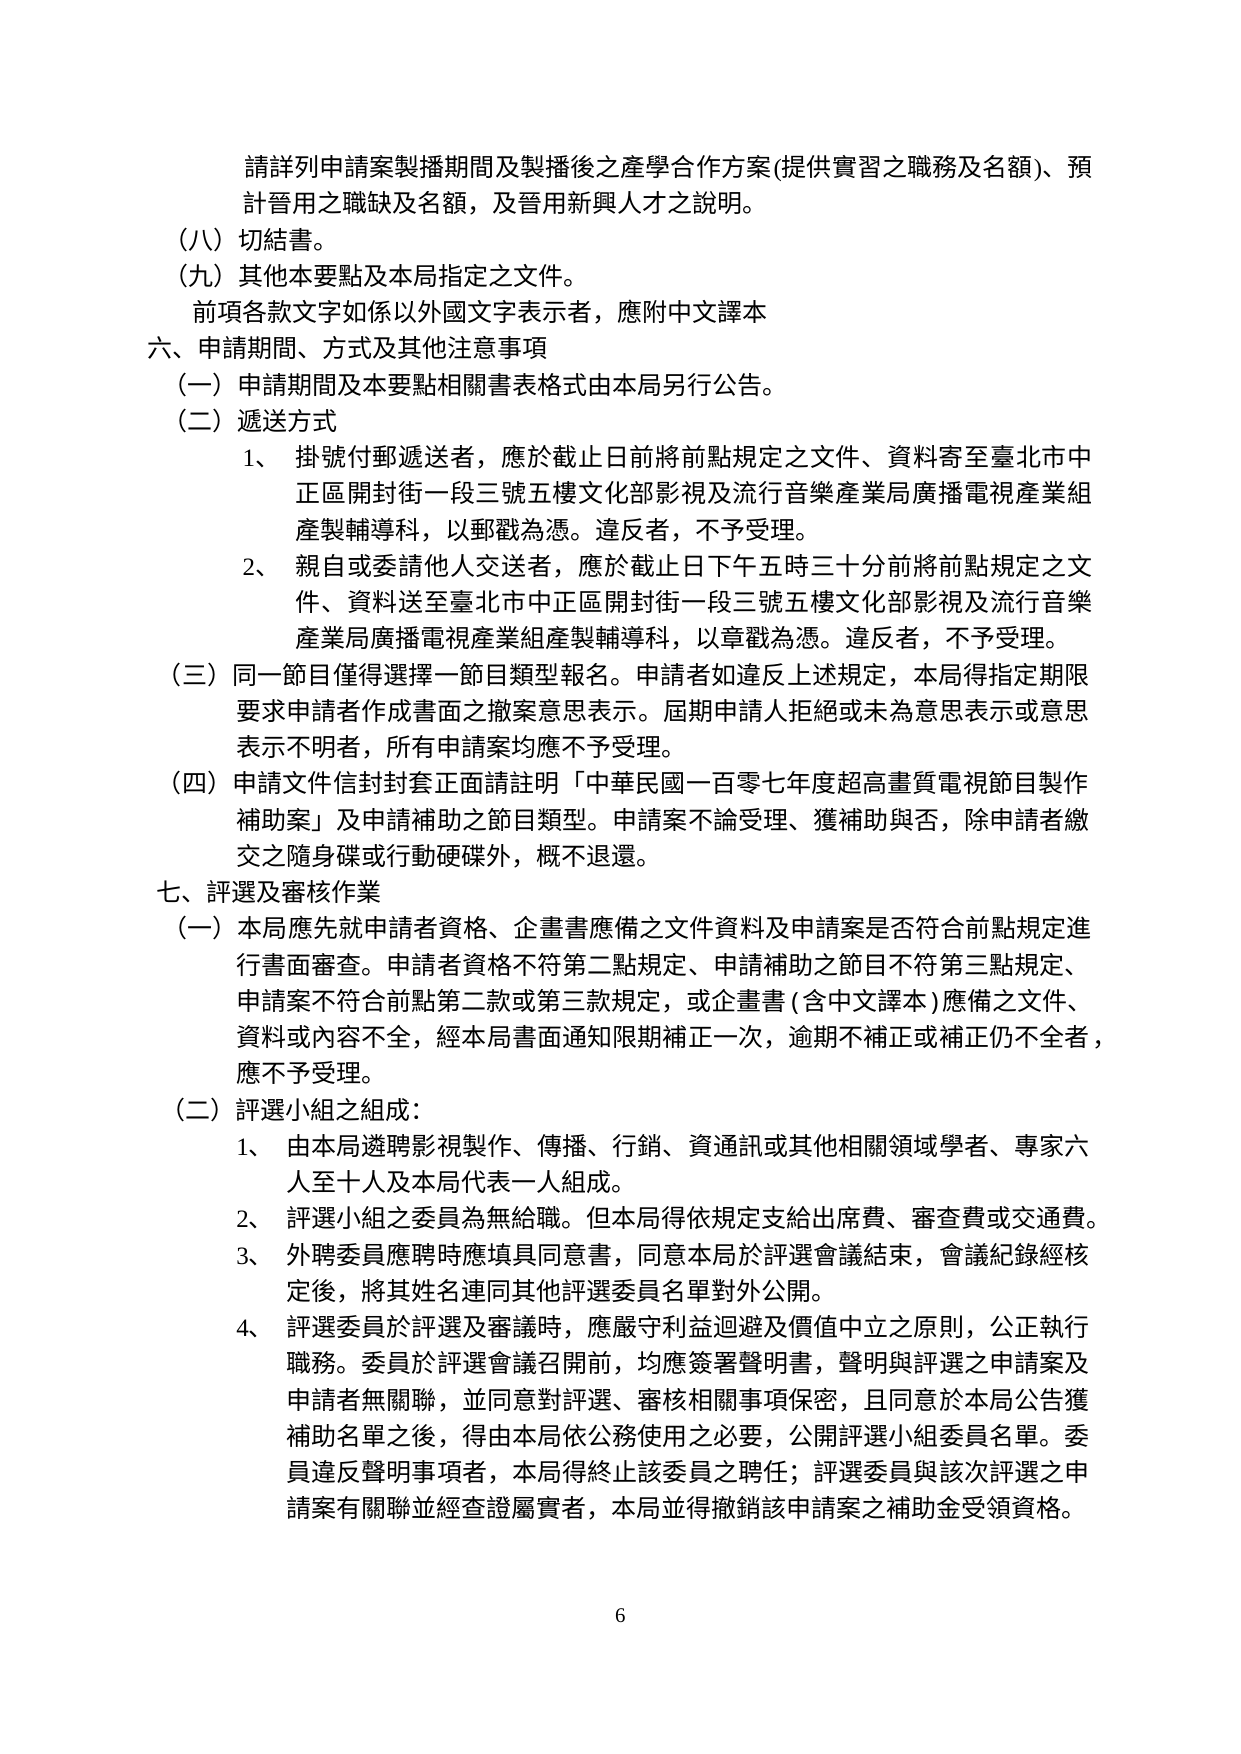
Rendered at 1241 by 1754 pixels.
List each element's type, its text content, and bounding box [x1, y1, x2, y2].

text （一）申請期間及本要點相關書表格式由本局另行公告。 [162, 365, 1092, 401]
text 六、申請期間、方式及其他注意事項 [148, 329, 1092, 365]
list 外聘委員應聘時應填具同意書，同意本局於評選會議結束，會議紀錄經核定後，將其姓名連同其他評選委員名單對外公開。 [236, 1235, 1092, 1308]
text 請詳列申請案製播期間及製播後之產學合作方案(提供實習之職務及名額)、預計晉用之職缺及名額，及晉用新興人才之說明。 [242, 148, 1092, 220]
text （四）申請文件信封封套正面請註明「中華民國一百零七年度超高畫質電視節目製作補助案」及申請補助之節目類型。申請案不論受理、獲補助與否，除申請者繳交之隨身碟或行動硬碟外，概不退還。 [157, 764, 1092, 873]
text （二）遞送方式 [163, 401, 1092, 438]
text 七、評選及審核作業 [157, 873, 1092, 909]
list 掛號付郵遞送者，應於截止日前將前點規定之文件、資料寄至臺北市中正區開封街一段三號五樓文化部影視及流行音樂產業局廣播電視產業組產製輔導科，以郵戳為憑。違反者，不予受理。 [242, 438, 1092, 546]
text （三）同一節目僅得選擇一節目類型報名。申請者如違反上述規定，本局得指定期限要求申請者作成書面之撤案意思表示。屆期申請人拒絕或未為意思表示或意思表示不明者，所有申請案均應不予受理。 [157, 655, 1092, 764]
text 前項各款文字如係以外國文字表示者，應附中文譯本 [148, 293, 1092, 329]
text （二）評選小組之組成： [160, 1090, 1092, 1126]
list 由本局遴聘影視製作、傳播、行銷、資通訊或其他相關領域學者、專家六人至十人及本局代表一人組成。 [236, 1126, 1092, 1199]
text （一）本局應先就申請者資格、企畫書應備之文件資料及申請案是否符合前點規定進行書面審查。申請者資格不符第二點規定、申請補助之節目不符第三點規定、申請案不符合前點第二款或第三款規定，或企畫書(含中文譯本)應備之文件、資料或內容不全，經本局書面通知限期補正一次，逾期不補正或補正仍不全者，應不予受理。 [162, 909, 1092, 1090]
text （八）切結書。 [148, 220, 1092, 256]
list 評選委員於評選及審議時，應嚴守利益迴避及價值中立之原則，公正執行職務。委員於評選會議召開前，均應簽署聲明書，聲明與評選之申請案及申請者無關聯，並同意對評選、審核相關事項保密，且同意於本局公告獲補助名單之後，得由本局依公務使用之必要，公開評選小組委員名單。委員違反聲明事項者，本局得終止該委員之聘任；評選委員與該次評選之申請案有關聯並經查證屬實者，本局並得撤銷該申請案之補助金受領資格。 [236, 1308, 1092, 1525]
list 親自或委請他人交送者，應於截止日下午五時三十分前將前點規定之文件、資料送至臺北市中正區開封街一段三號五樓文化部影視及流行音樂產業局廣播電視產業組產製輔導科，以章戳為憑。違反者，不予受理。 [242, 546, 1092, 655]
list 評選小組之委員為無給職。但本局得依規定支給出席費、審查費或交通費。 [236, 1199, 1092, 1235]
text （九）其他本要點及本局指定之文件。 [148, 256, 1092, 293]
